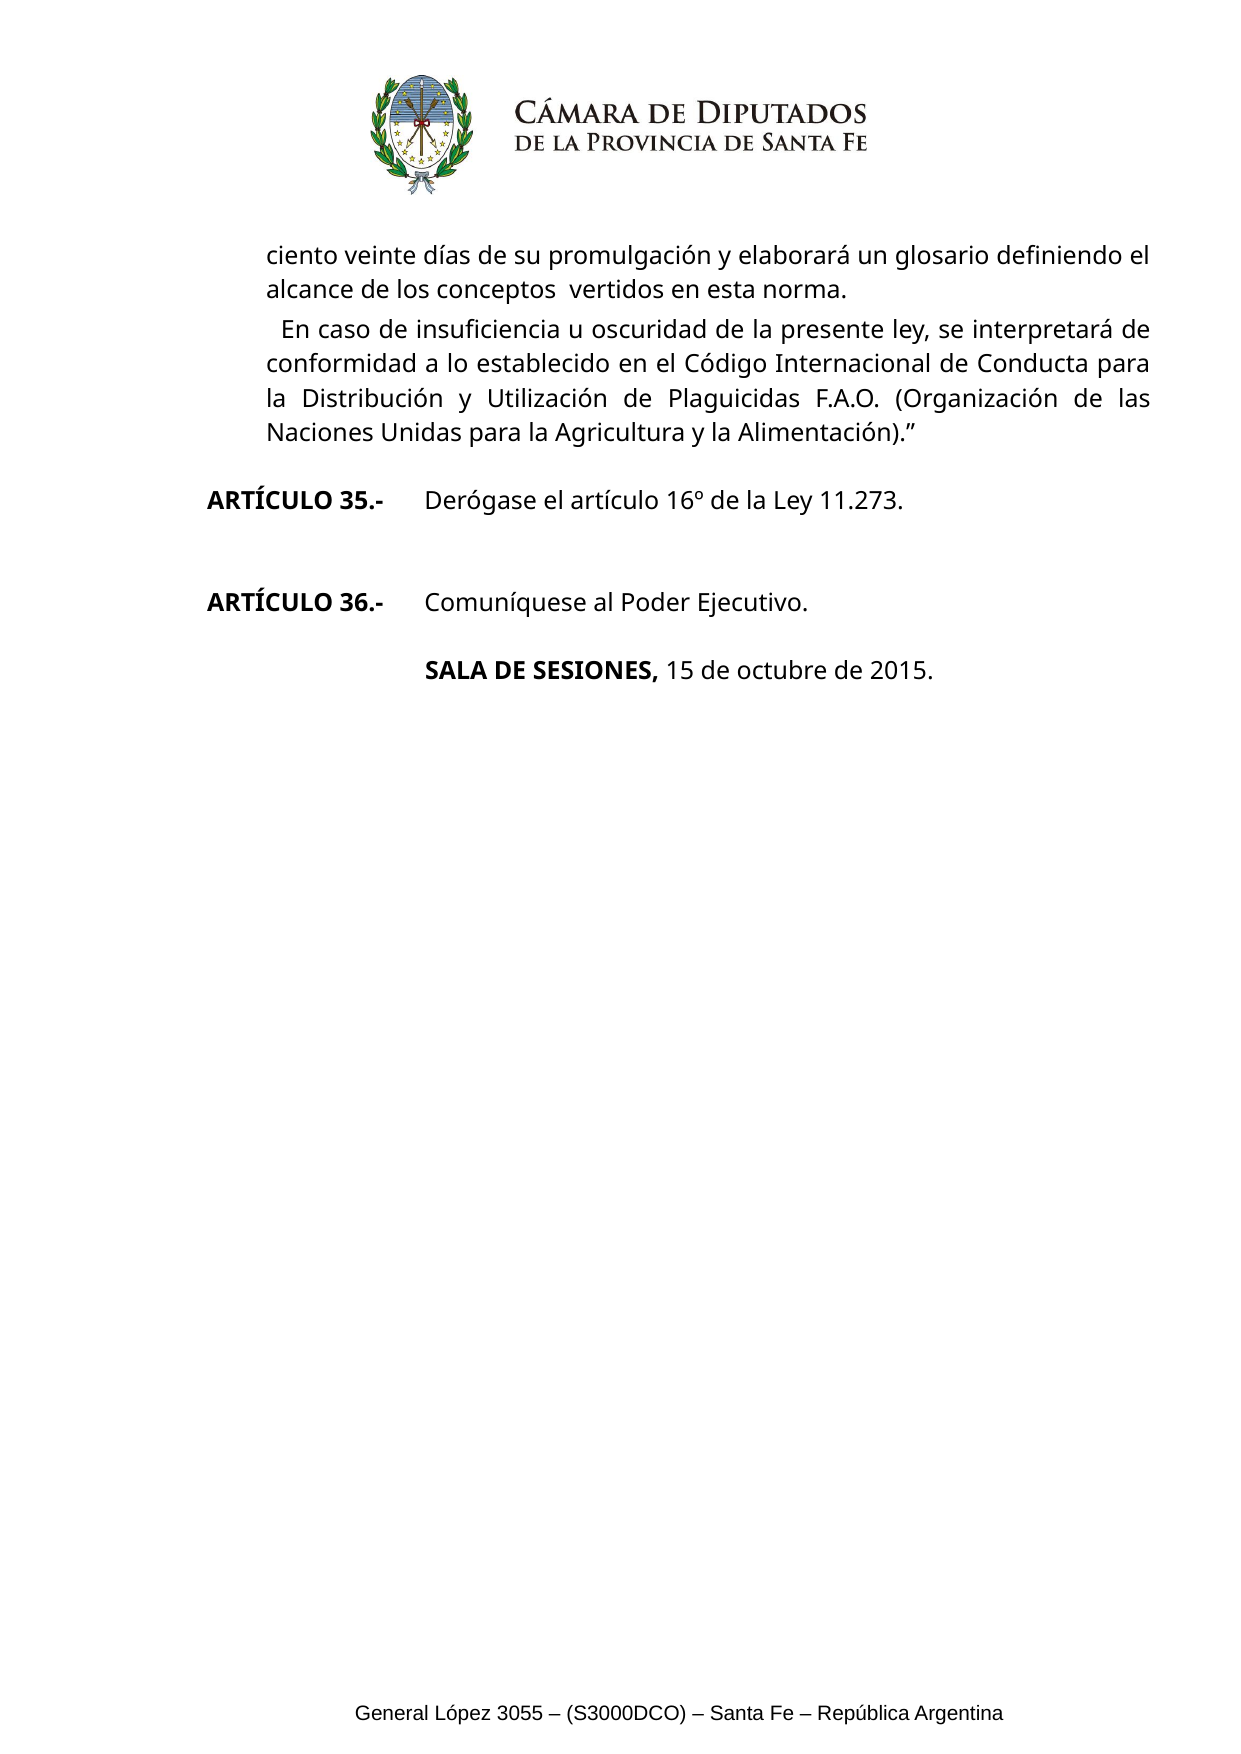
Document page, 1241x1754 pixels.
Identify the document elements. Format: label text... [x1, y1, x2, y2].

text Comuníquese al Poder Ejecutivo. [207, 584, 1152, 619]
table_header ARTÍCULO 36.- [207, 585, 424, 635]
text En caso de insuficiencia u oscuridad de la presente ley, se interpretará de conformidad a lo establecido en el Código Internacional de Conducta para la Distribución y Utilización de Plaguicidas F.A.O. (Organización de las Naciones Unidas para la Agricultura y la Alimentación).” [266, 312, 1152, 448]
text SALA DE SESIONES, 15 de octubre de 2015. [207, 653, 1152, 687]
text ciento veinte días de su promulgación y elaborará un glosario definiendo el alcance de los conceptos vertidos en esta norma. [266, 238, 1152, 306]
text Derógase el artículo 16º de la Ley 11.273. [207, 482, 1152, 516]
picture [370, 75, 867, 199]
table_header ARTÍCULO 35.- [207, 483, 424, 533]
